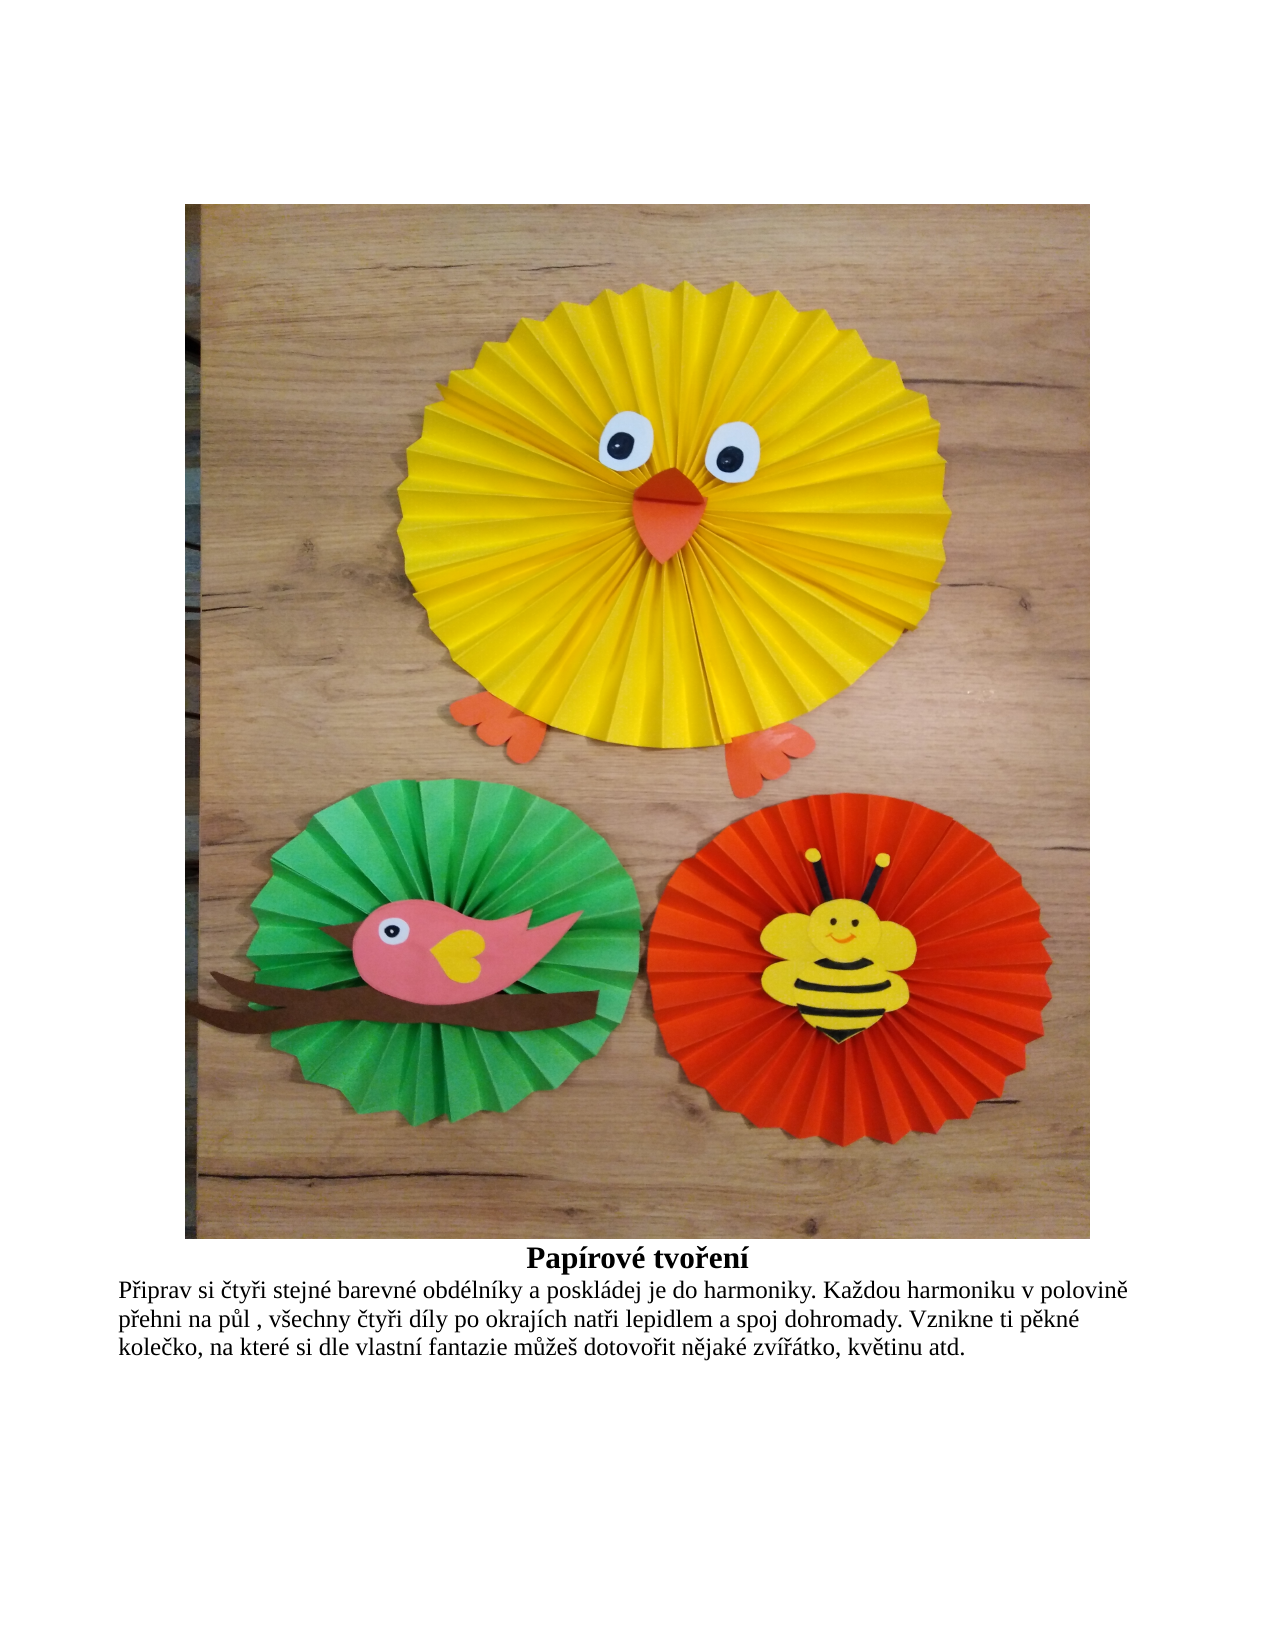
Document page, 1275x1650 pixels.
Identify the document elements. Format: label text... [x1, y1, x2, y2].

text Papírové tvoření [118, 204, 1157, 1275]
text Připrav si čtyři stejné barevné obdélníky a poskládej je do harmoniky. Každou harmoniku v polovině přehni na půl , všechny čtyři díly po okrajích natři lepidlem a spoj dohromady. Vznikne ti pěkné kolečko, na které si dle vlastní fantazie můžeš dotovořit nějaké zvířátko, květinu atd. [118, 1275, 1157, 1361]
